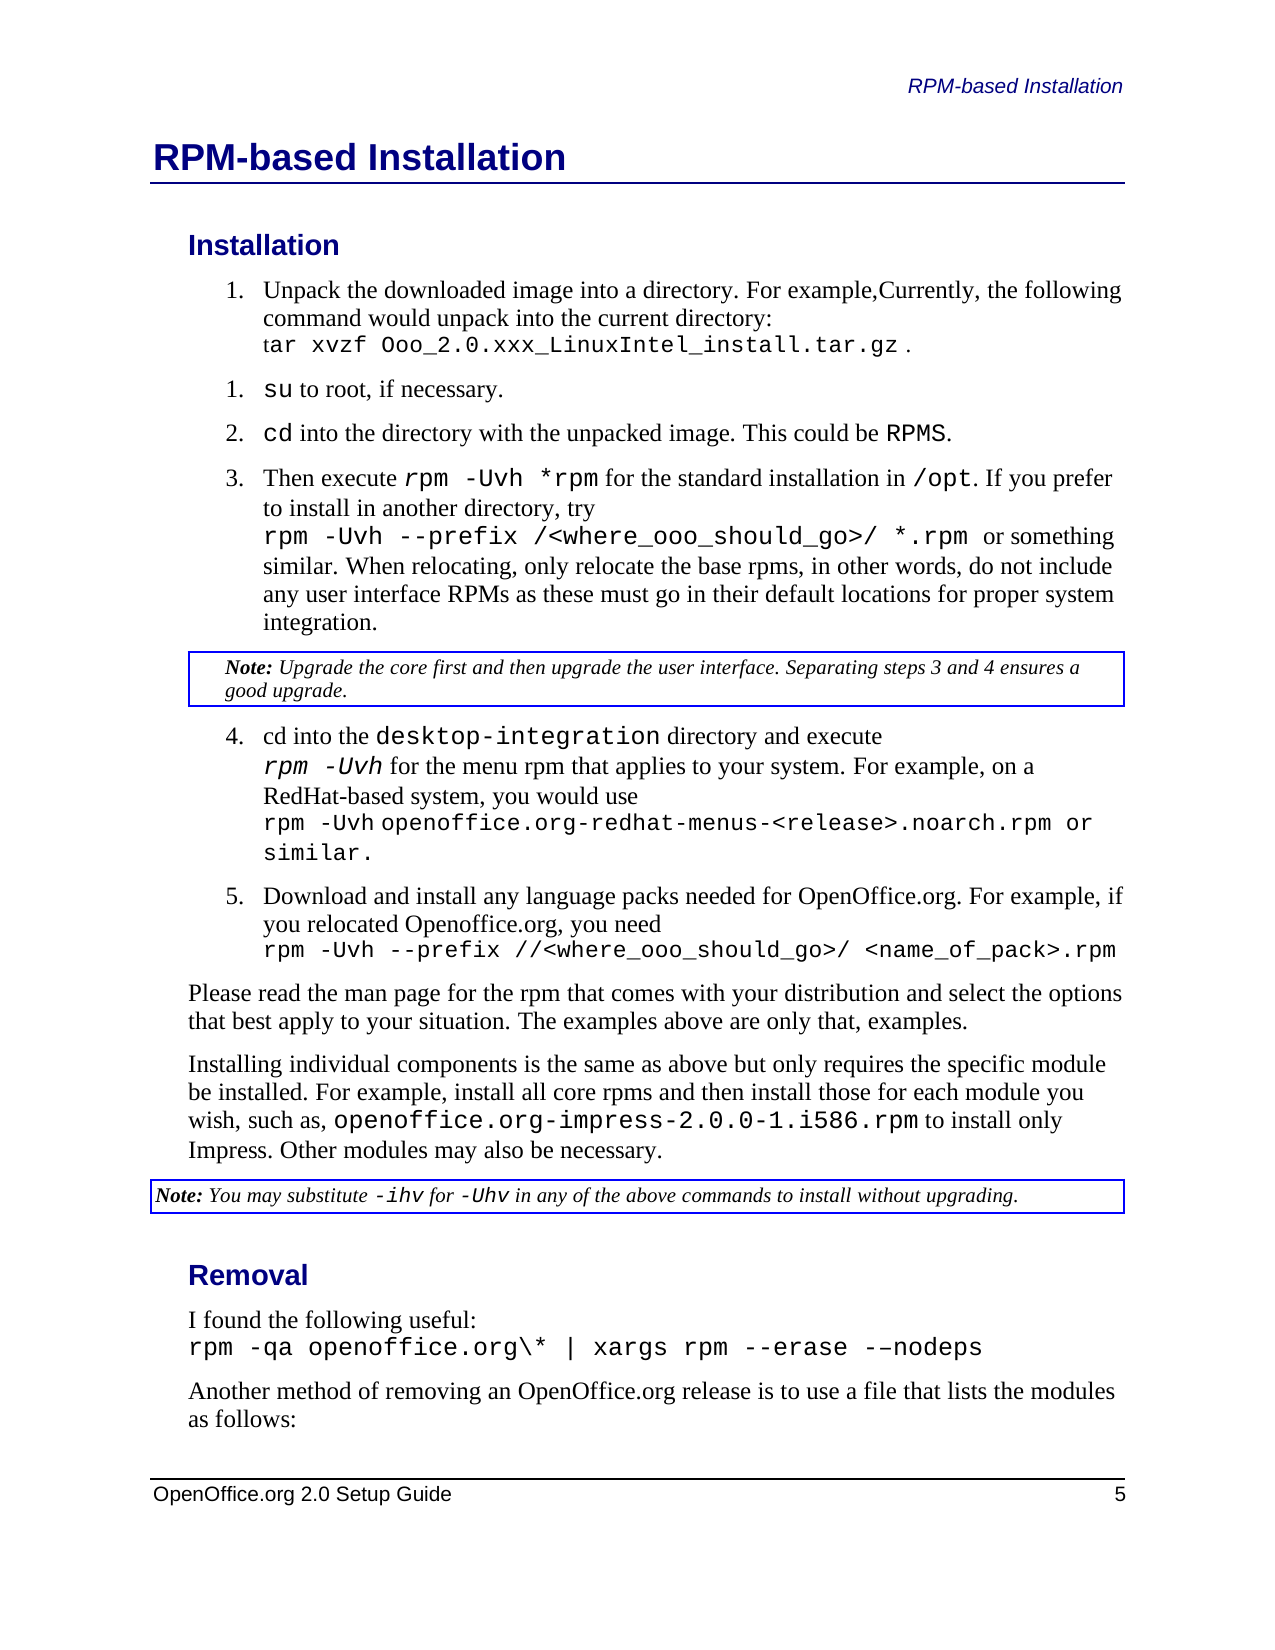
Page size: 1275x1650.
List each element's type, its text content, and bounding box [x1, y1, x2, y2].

text Note: You may substitute -ihv for -Uhv in any of the above commands to install without upgrading. [152, 1181, 1123, 1212]
list su to root, if necessary. [225, 374, 1125, 404]
list cd into the desktop-integration directory and execute rpm -Uvh for the menu rpm that applies to your system. For example, on a RedHat-based system, you would use rpm -Uvh openoffice.org-redhat-menus-<release>.noarch.rpm or similar. [225, 722, 1125, 867]
list Note: Upgrade the core first and then upgrade the user interface. Separating steps 3 and 4 ensures a good upgrade. [190, 653, 1123, 705]
text Please read the man page for the rpm that comes with your distribution and select the options that best apply to your situation. The examples above are only that, examples. [188, 979, 1125, 1035]
list Then execute rpm -Uvh *rpm for the standard installation in /opt. If you prefer to install in another directory, try rpm -Uvh --prefix /<where_ooo_should_go>/ *.rpm or something similar. When relocating, only relocate the base rpms, in other words, do not include any user interface RPMs as these must go in their default locations for proper system integration. [225, 464, 1125, 636]
subtitle Installation [188, 229, 1125, 261]
subtitle Removal [188, 1259, 1125, 1291]
list Unpack the downloaded image into a directory. For example,Currently, the following command would unpack into the current directory: tar xvzf Ooo_2.0.xxx_LinuxIntel_install.tar.gz . [225, 276, 1125, 360]
list cd into the directory with the unpacked image. This could be RPMS. [225, 419, 1125, 449]
text Another method of removing an OpenOffice.org release is to use a file that lists the modules as follows: [188, 1377, 1125, 1433]
text Installing individual components is the same as above but only requires the specific module be installed. For example, install all core rpms and then install those for each module you wish, such as, openoffice.org-impress-2.0.0-1.i586.rpm to install only Impress. Other modules may also be necessary. [188, 1050, 1125, 1164]
text I found the following useful: rpm -qa openoffice.org\* | xargs rpm --erase -–nodeps [188, 1306, 1125, 1362]
list Download and install any language packs needed for OpenOffice.org. For example, if you relocated Openoffice.org, you need rpm -Uvh --prefix //<where_ooo_should_go>/ <name_of_pack>.rpm [225, 882, 1125, 964]
subtitle RPM-based Installation [150, 134, 1125, 182]
